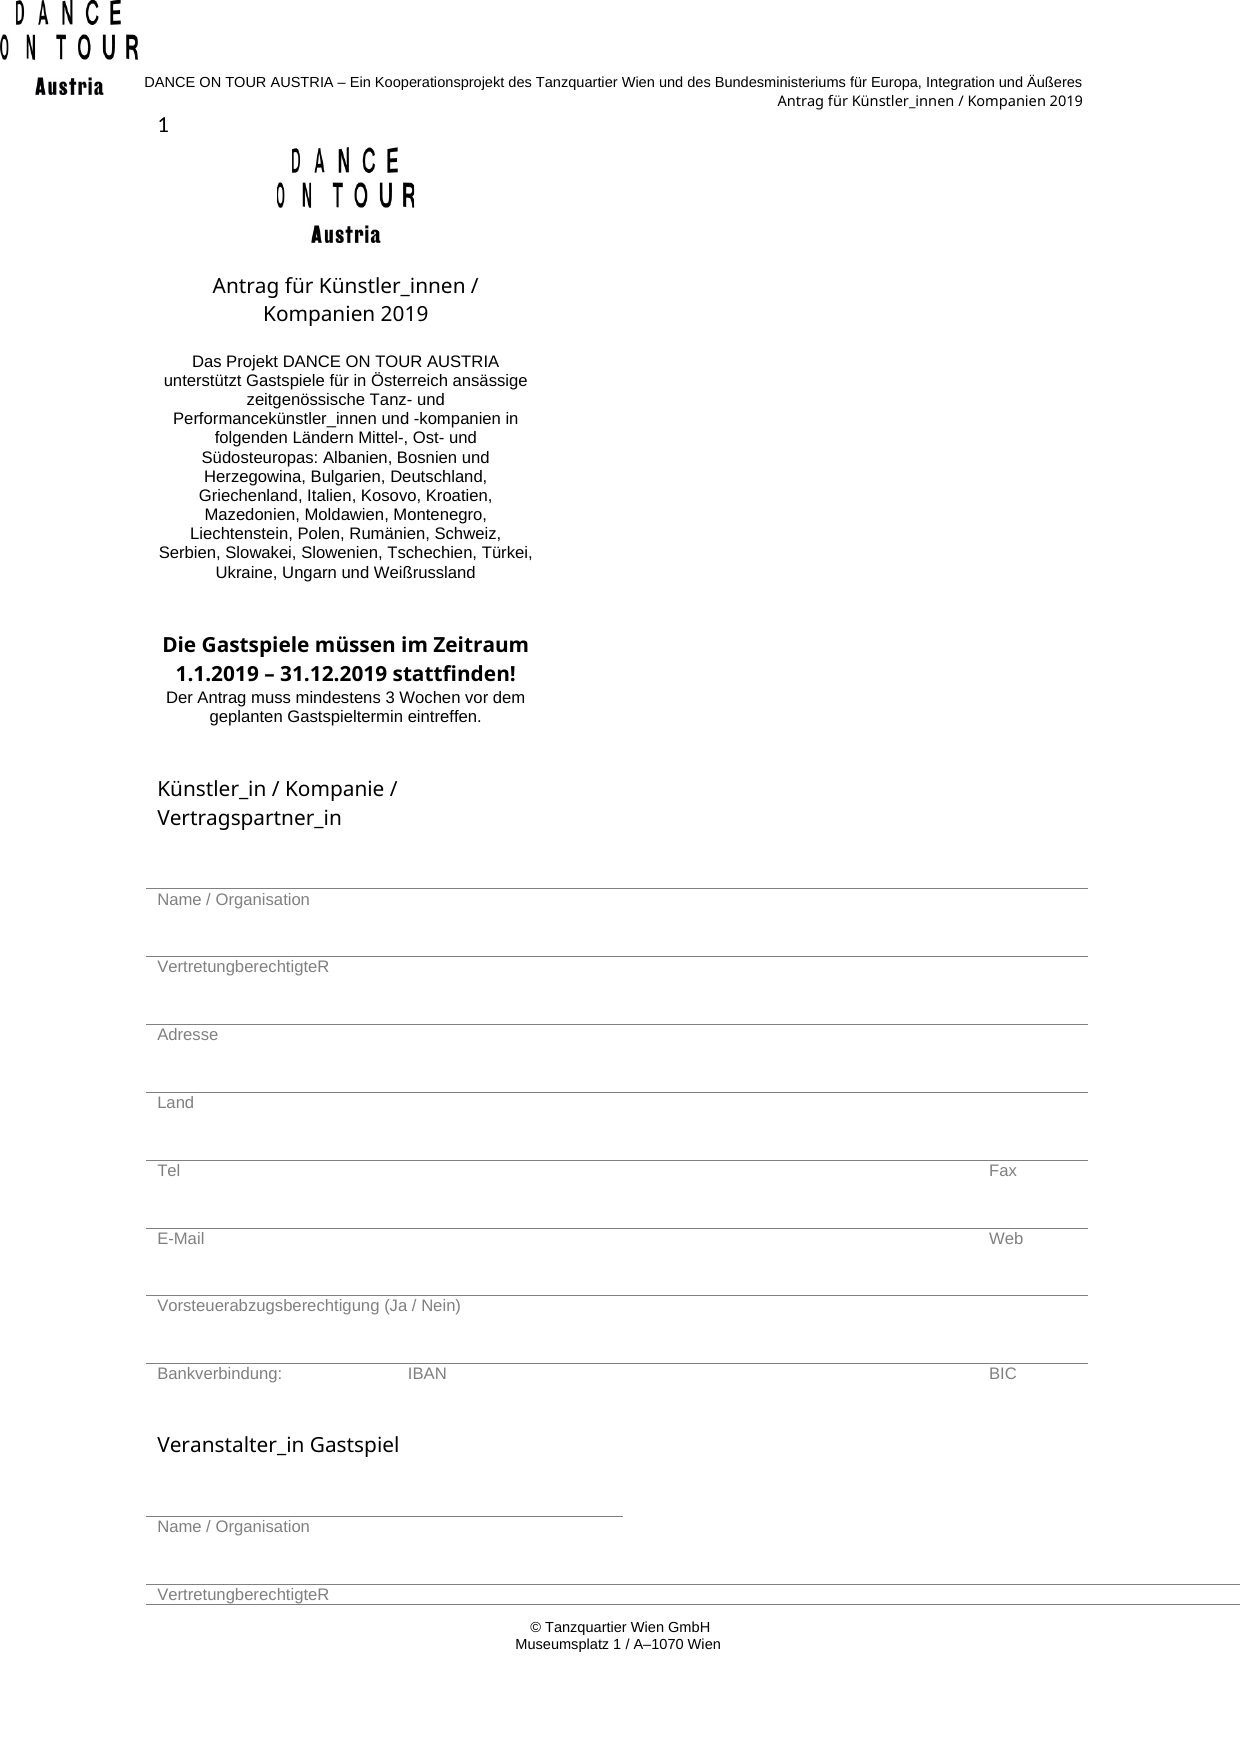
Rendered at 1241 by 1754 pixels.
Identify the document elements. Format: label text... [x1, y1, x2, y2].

table_cell Fax [978, 1161, 1087, 1227]
table_cell [396, 1229, 978, 1295]
table_cell VertretungberechtigteR [146, 957, 978, 1024]
table_cell [146, 726, 545, 774]
table_cell [978, 957, 1087, 1024]
table_cell [978, 1093, 1087, 1159]
picture [0, 0, 138, 95]
picture [277, 147, 415, 243]
table_cell [623, 1585, 1240, 1604]
table_cell [146, 582, 545, 631]
table_cell E-Mail [146, 1229, 396, 1295]
table_cell Bankverbindung: [146, 1364, 396, 1383]
table_cell Land [146, 1093, 978, 1159]
table_cell Künstler_in / Kompanie / Vertragspartner_in [146, 775, 545, 888]
table_cell Vorsteuerabzugsberechtigung (Ja / Nein) [146, 1296, 978, 1363]
table_cell Tel [146, 1161, 978, 1227]
table_cell [623, 1516, 1240, 1583]
table_cell Adresse [146, 1025, 978, 1092]
table_cell Web [978, 1229, 1087, 1295]
table_cell [978, 1296, 1087, 1363]
table_cell Name / Organisation [146, 889, 978, 956]
table_cell BIC [978, 1364, 1087, 1383]
table_cell [978, 889, 1087, 956]
table_cell VertretungberechtigteR [146, 1585, 623, 1604]
table_header [146, 148, 545, 271]
table_cell Das Projekt DANCE ON TOUR AUSTRIA unterstützt Gastspiele für in Österreich ansässige zeitgenössische Tanz- und Performancekünstler_innen und -kompanien in folgenden Ländern Mittel-, Ost- und Südosteuropas: Albanien, Bosnien und Herzegowina, Bulgarien, Deutschland, Griechenland, Italien, Kosovo, Kroatien, Mazedonien, Moldawien, Montenegro, Liechtenstein, Polen, Rumänien, Schweiz, Serbien, Slowakei, Slowenien, Tschechien, Türkei, Ukraine, Ungarn und Weißrussland [146, 352, 545, 582]
table_cell IBAN [396, 1364, 978, 1383]
table_cell [978, 1025, 1087, 1092]
table_cell Antrag für Künstler_innen / Kompanien 2019 [146, 271, 545, 352]
table_cell Name / Organisation [146, 1517, 623, 1583]
table_cell Die Gastspiele müssen im Zeitraum 1.1.2019 – 31.12.2019 stattfinden! Der Antrag muss mindestens 3 Wochen vor dem geplanten Gastspieltermin eintreffen. [146, 631, 545, 726]
table_header Veranstalter_in Gastspiel [146, 1430, 623, 1516]
